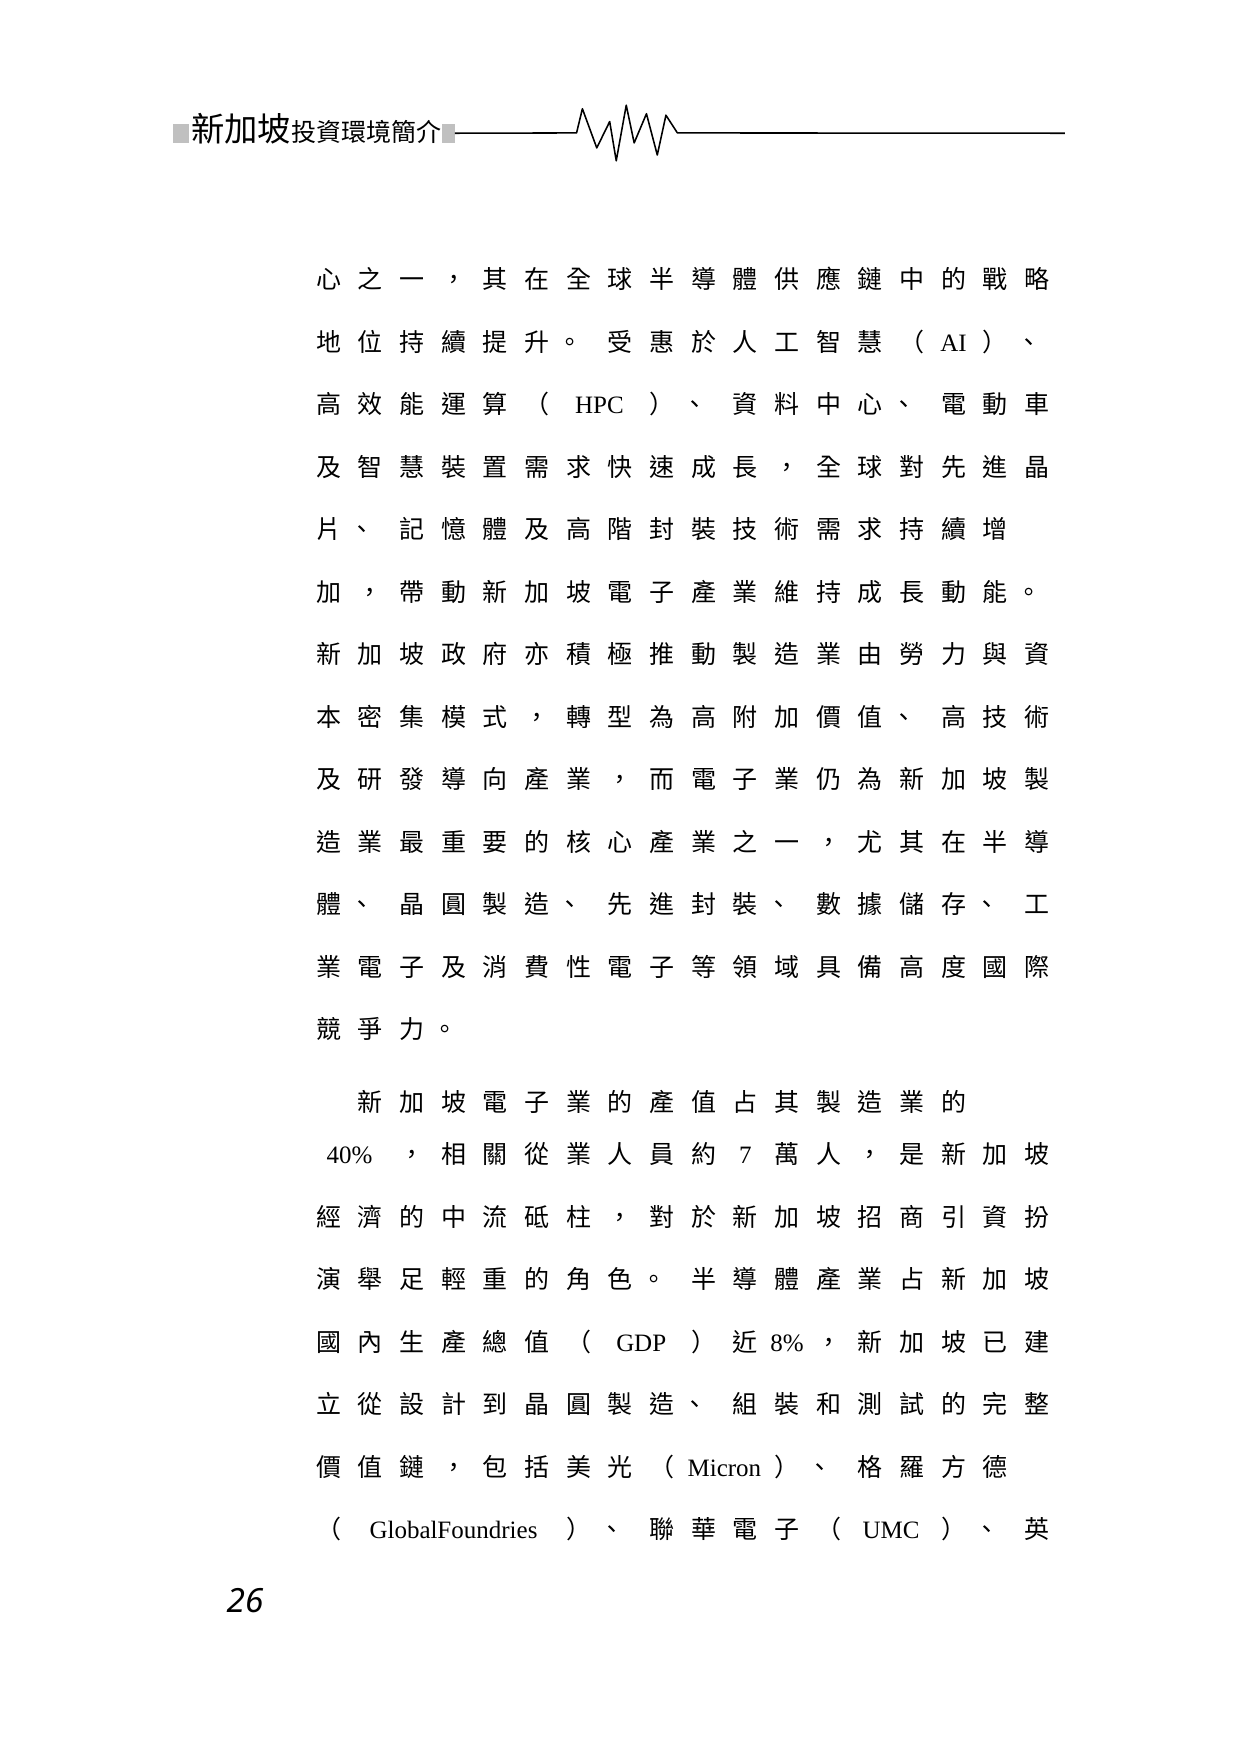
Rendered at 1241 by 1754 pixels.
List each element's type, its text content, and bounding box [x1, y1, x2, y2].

text 新加坡電子業的產值占其製造業的40%，相關從業人員約7萬人，是新加坡經濟的中流砥柱，對於新加坡招商引資扮演舉足輕重的角色。半導體產業占新加坡國內生產總值（GDP）近8%，新加坡已建立從設計到晶圓製造、組裝和測試的完整價值鏈，包括美光（Micron）、格羅方德（GlobalFoundries）、聯華電子（UMC）、英 [281, 1049, 1058, 1549]
text 心之一，其在全球半導體供應鏈中的戰略地位持續提升。受惠於人工智慧（AI）、高效能運算（HPC）、資料中心、電動車及智慧裝置需求快速成長，全球對先進晶片、記憶體及高階封裝技術需求持續增加，帶動新加坡電子產業維持成長動能。新加坡政府亦積極推動製造業由勞力與資本密集模式，轉型為高附加價值、高技術及研發導向產業，而電子業仍為新加坡製造業最重要的核心產業之一，尤其在半導體、晶圓製造、先進封裝、數據儲存、工業電子及消費性電子等領域具備高度國際競爭力。 [281, 236, 1058, 1049]
